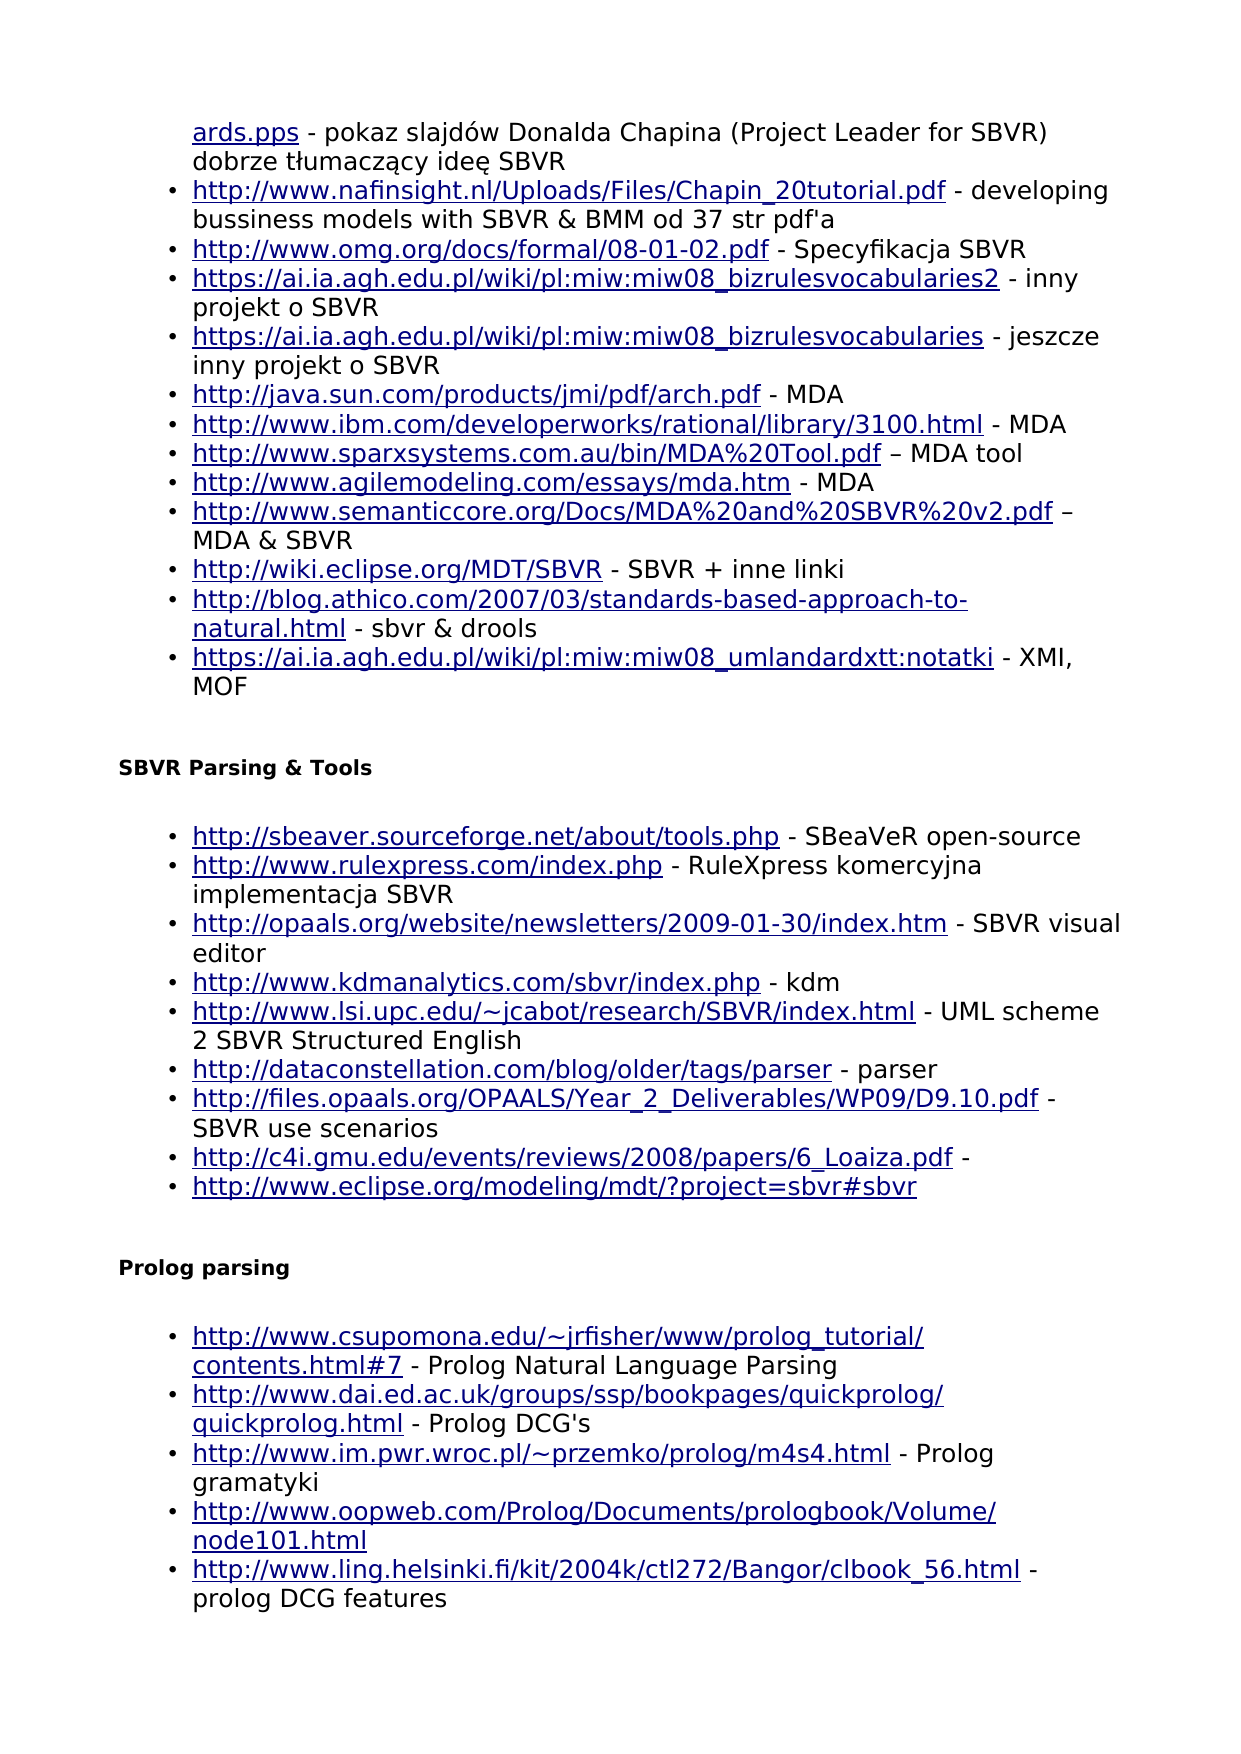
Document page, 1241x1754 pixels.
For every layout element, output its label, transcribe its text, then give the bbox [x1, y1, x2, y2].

list http://java.sun.com/products/jmi/pdf/arch.pdf - MDA [177, 381, 1122, 410]
list http://wiki.eclipse.org/MDT/SBVR - SBVR + inne linki [177, 556, 1122, 585]
list http://dataconstellation.com/blog/older/tags/parser - parser [177, 1056, 1122, 1085]
list http://www.agilemodeling.com/essays/mda.htm - MDA [177, 468, 1122, 497]
list https://ai.ia.agh.edu.pl/wiki/pl:miw:miw08_umlandardxtt:notatki - XMI, MOF [177, 643, 1122, 701]
list http://www.ibm.com/developerworks/rational/library/3100.html - MDA [177, 410, 1122, 439]
list https://ai.ia.agh.edu.pl/wiki/pl:miw:miw08_bizrulesvocabularies - jeszcze inny projekt o SBVR [177, 322, 1122, 381]
subtitle Prolog parsing [118, 1256, 1122, 1280]
list http://www.lsi.upc.edu/~jcabot/research/SBVR/index.html - UML scheme 2 SBVR Structured English [177, 997, 1122, 1056]
list http://files.opaals.org/OPAALS/Year_2_Deliverables/WP09/D9.10.pdf - SBVR use scenarios [177, 1085, 1122, 1143]
list http://www.im.pwr.wroc.pl/~przemko/prolog/m4s4.html - Prolog gramatyki [177, 1439, 1122, 1497]
list http://opaals.org/website/newsletters/2009-01-30/index.htm - SBVR visual editor [177, 910, 1122, 968]
list http://www.omg.org/docs/formal/08-01-02.pdf - Specyfikacja SBVR [177, 235, 1122, 264]
list http://www.oopweb.com/Prolog/Documents/prologbook/Volume/node101.html [177, 1497, 1122, 1555]
list http://www.nafinsight.nl/Uploads/Files/Chapin_20tutorial.pdf - developing bussiness models with SBVR & BMM od 37 str pdf'a [177, 176, 1122, 235]
list http://sbeaver.sourceforge.net/about/tools.php - SBeaVeR open-source [177, 822, 1122, 851]
list ards.pps - pokaz slajdów Donalda Chapina (Project Leader for SBVR) dobrze tłumaczący ideę SBVR [177, 118, 1122, 176]
list http://www.sparxsystems.com.au/bin/MDA%20Tool.pdf – MDA tool [177, 439, 1122, 468]
list http://www.csupomona.edu/~jrfisher/www/prolog_tutorial/contents.html#7 - Prolog Natural Language Parsing [177, 1322, 1122, 1380]
list http://www.kdmanalytics.com/sbvr/index.php - kdm [177, 968, 1122, 997]
list http://blog.athico.com/2007/03/standards-based-approach-to-natural.html - sbvr & drools [177, 585, 1122, 643]
list http://www.rulexpress.com/index.php - RuleXpress komercyjna implementacja SBVR [177, 851, 1122, 910]
list http://www.semanticcore.org/Docs/MDA%20and%20SBVR%20v2.pdf – MDA & SBVR [177, 497, 1122, 556]
subtitle SBVR Parsing & Tools [118, 756, 1122, 780]
list http://www.eclipse.org/modeling/mdt/?project=sbvr#sbvr [177, 1172, 1122, 1201]
list https://ai.ia.agh.edu.pl/wiki/pl:miw:miw08_bizrulesvocabularies2 - inny projekt o SBVR [177, 264, 1122, 322]
list http://www.dai.ed.ac.uk/groups/ssp/bookpages/quickprolog/quickprolog.html - Prolog DCG's [177, 1380, 1122, 1439]
list http://c4i.gmu.edu/events/reviews/2008/papers/6_Loaiza.pdf - [177, 1143, 1122, 1172]
list http://www.ling.helsinki.fi/kit/2004k/ctl272/Bangor/clbook_56.html - prolog DCG features [177, 1555, 1122, 1614]
